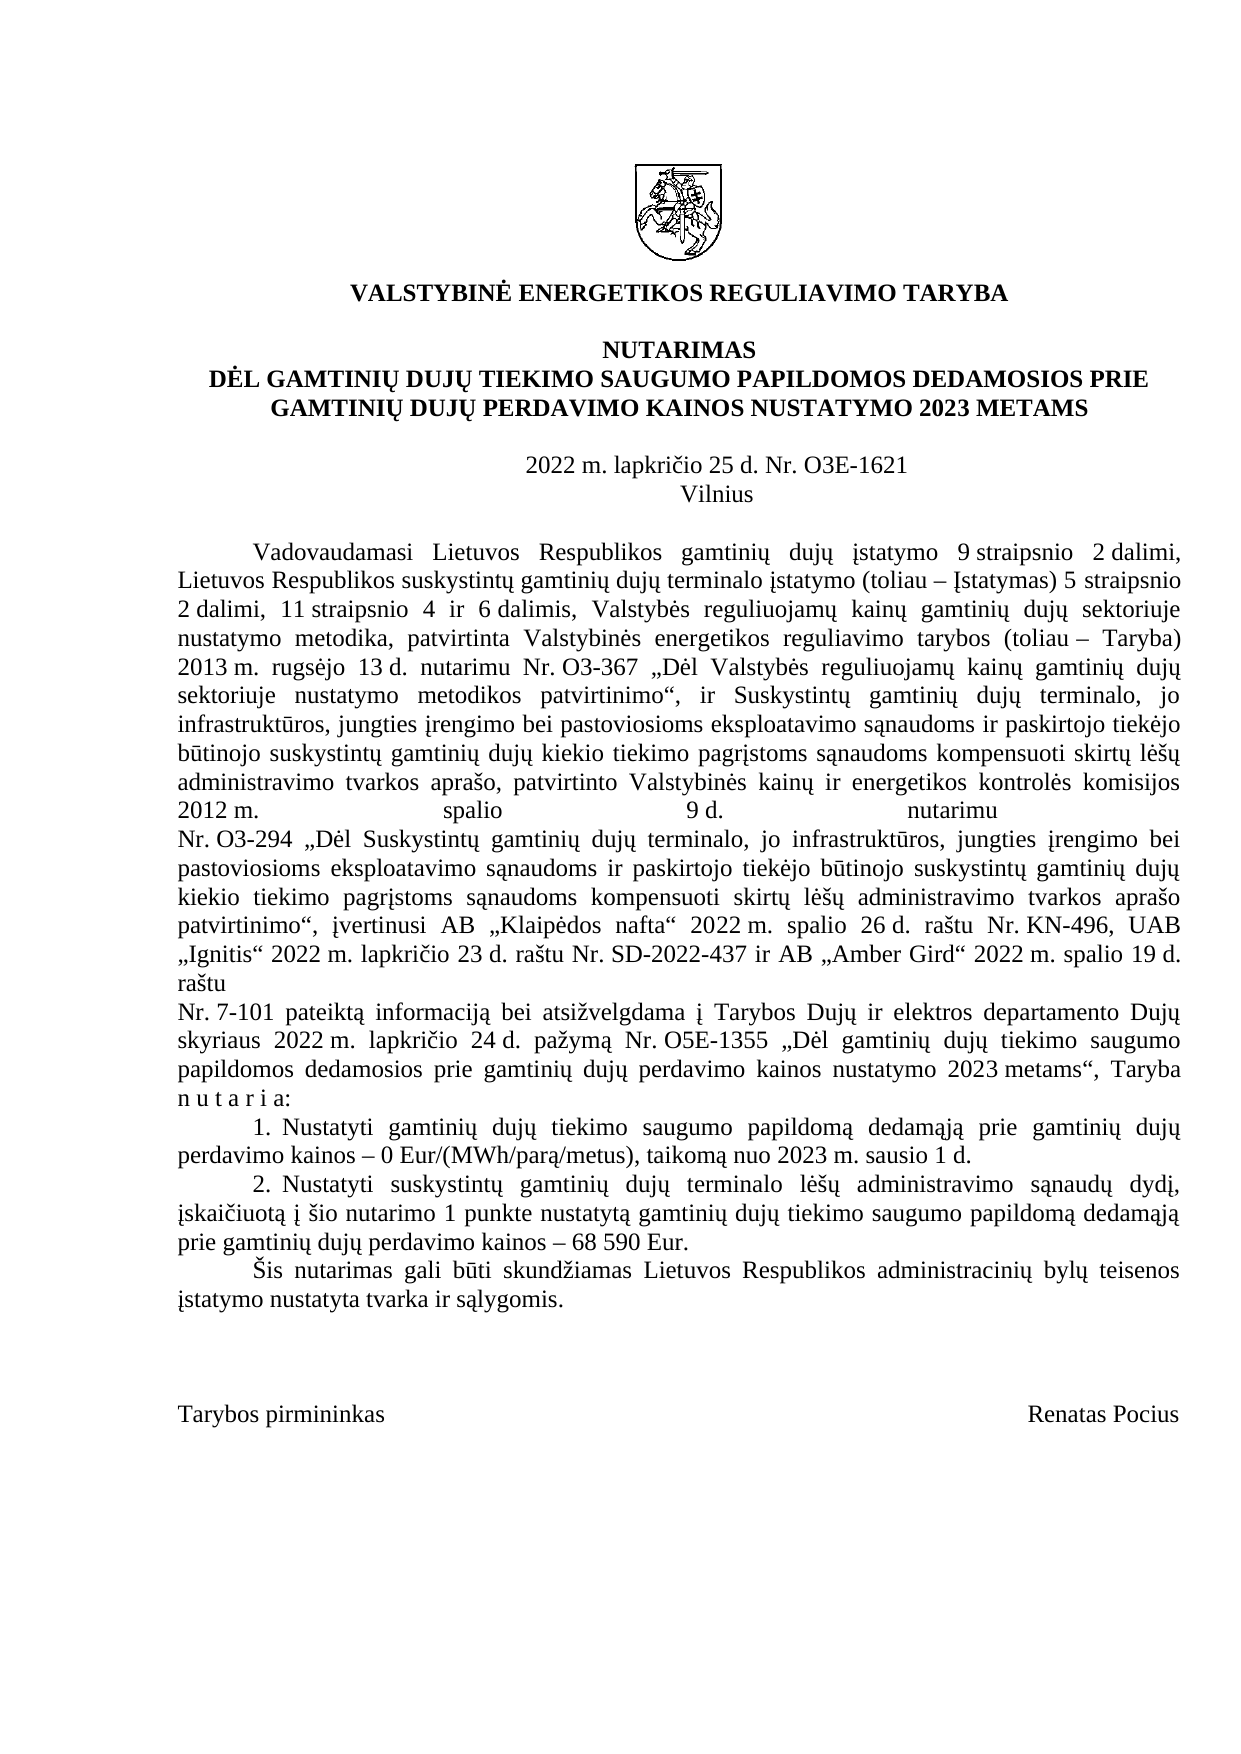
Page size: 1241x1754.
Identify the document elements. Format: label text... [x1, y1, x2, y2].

text Tarybos pirmininkas Renatas Pocius [177, 1399, 1181, 1428]
text Vadovaudamasi Lietuvos Respublikos gamtinių dujų įstatymo 9 straipsnio 2 dalimi, Lietuvos Respublikos suskystintų gamtinių dujų terminalo įstatymo (toliau – Įstatymas) 5 straipsnio 2 dalimi, 11 straipsnio 4 ir 6 dalimis, Valstybės reguliuojamų kainų gamtinių dujų sektoriuje nustatymo metodika, patvirtinta Valstybinės energetikos reguliavimo tarybos (toliau – Taryba) 2013 m. rugsėjo 13 d. nutarimu Nr. O3-367 „Dėl Valstybės reguliuojamų kainų gamtinių dujų sektoriuje nustatymo metodikos patvirtinimo“, ir Suskystintų gamtinių dujų terminalo, jo infrastruktūros, jungties įrengimo bei pastoviosioms eksploatavimo sąnaudoms ir paskirtojo tiekėjo būtinojo suskystintų gamtinių dujų kiekio tiekimo pagrįstoms sąnaudoms kompensuoti skirtų lėšų administravimo tvarkos aprašo, patvirtinto Valstybinės kainų ir energetikos kontrolės komisijos 2012 m. spalio 9 d. nutarimu Nr. O3-294 „Dėl Suskystintų gamtinių dujų terminalo, jo infrastruktūros, jungties įrengimo bei pastoviosioms eksploatavimo sąnaudoms ir paskirtojo tiekėjo būtinojo suskystintų gamtinių dujų kiekio tiekimo pagrįstoms sąnaudoms kompensuoti skirtų lėšų administravimo tvarkos aprašo patvirtinimo“, įvertinusi AB „Klaipėdos nafta“ 2022 m. spalio 26 d. raštu Nr. KN-496, UAB „Ignitis“ 2022 m. lapkričio 23 d. raštu Nr. SD-2022-437 ir AB „Amber Gird“ 2022 m. spalio 19 d. raštu Nr. 7-101 pateiktą informaciją bei atsižvelgdama į Tarybos Dujų ir elektros departamento Dujų skyriaus 2022 m. lapkričio 24 d. pažymą Nr. O5E-1355 „Dėl gamtinių dujų tiekimo saugumo papildomos dedamosios prie gamtinių dujų perdavimo kainos nustatymo 2023 metams“, Taryba n u t a r i a: [177, 537, 1181, 1112]
text 2022 m. lapkričio 25 d. Nr. O3E-1621 [177, 451, 1181, 479]
text NUTARIMAS [177, 336, 1181, 364]
text Dėl gamtinių dujų tiekimo saugumo papildomos dedamosios prie gamtinių dujų perdavimo kainos nustatymo 2023 metams [177, 364, 1181, 422]
text Šis nutarimas gali būti skundžiamas Lietuvos Respublikos administracinių bylų teisenos įstatymo nustatyta tvarka ir sąlygomis. [177, 1256, 1181, 1313]
text 1. Nustatyti gamtinių dujų tiekimo saugumo papildomą dedamąją prie gamtinių dujų perdavimo kainos – 0 Eur/(MWh/parą/metus), taikomą nuo 2023 m. sausio 1 d. [177, 1112, 1181, 1169]
text Valstybinė energetikos reguliavimo taryba [177, 278, 1181, 307]
text 2. Nustatyti suskystintų gamtinių dujų terminalo lėšų administravimo sąnaudų dydį, įskaičiuotą į šio nutarimo 1 punkte nustatytą gamtinių dujų tiekimo saugumo papildomą dedamąją prie gamtinių dujų perdavimo kainos – 68 590 Eur. [177, 1169, 1181, 1256]
text Vilnius [177, 479, 1181, 508]
